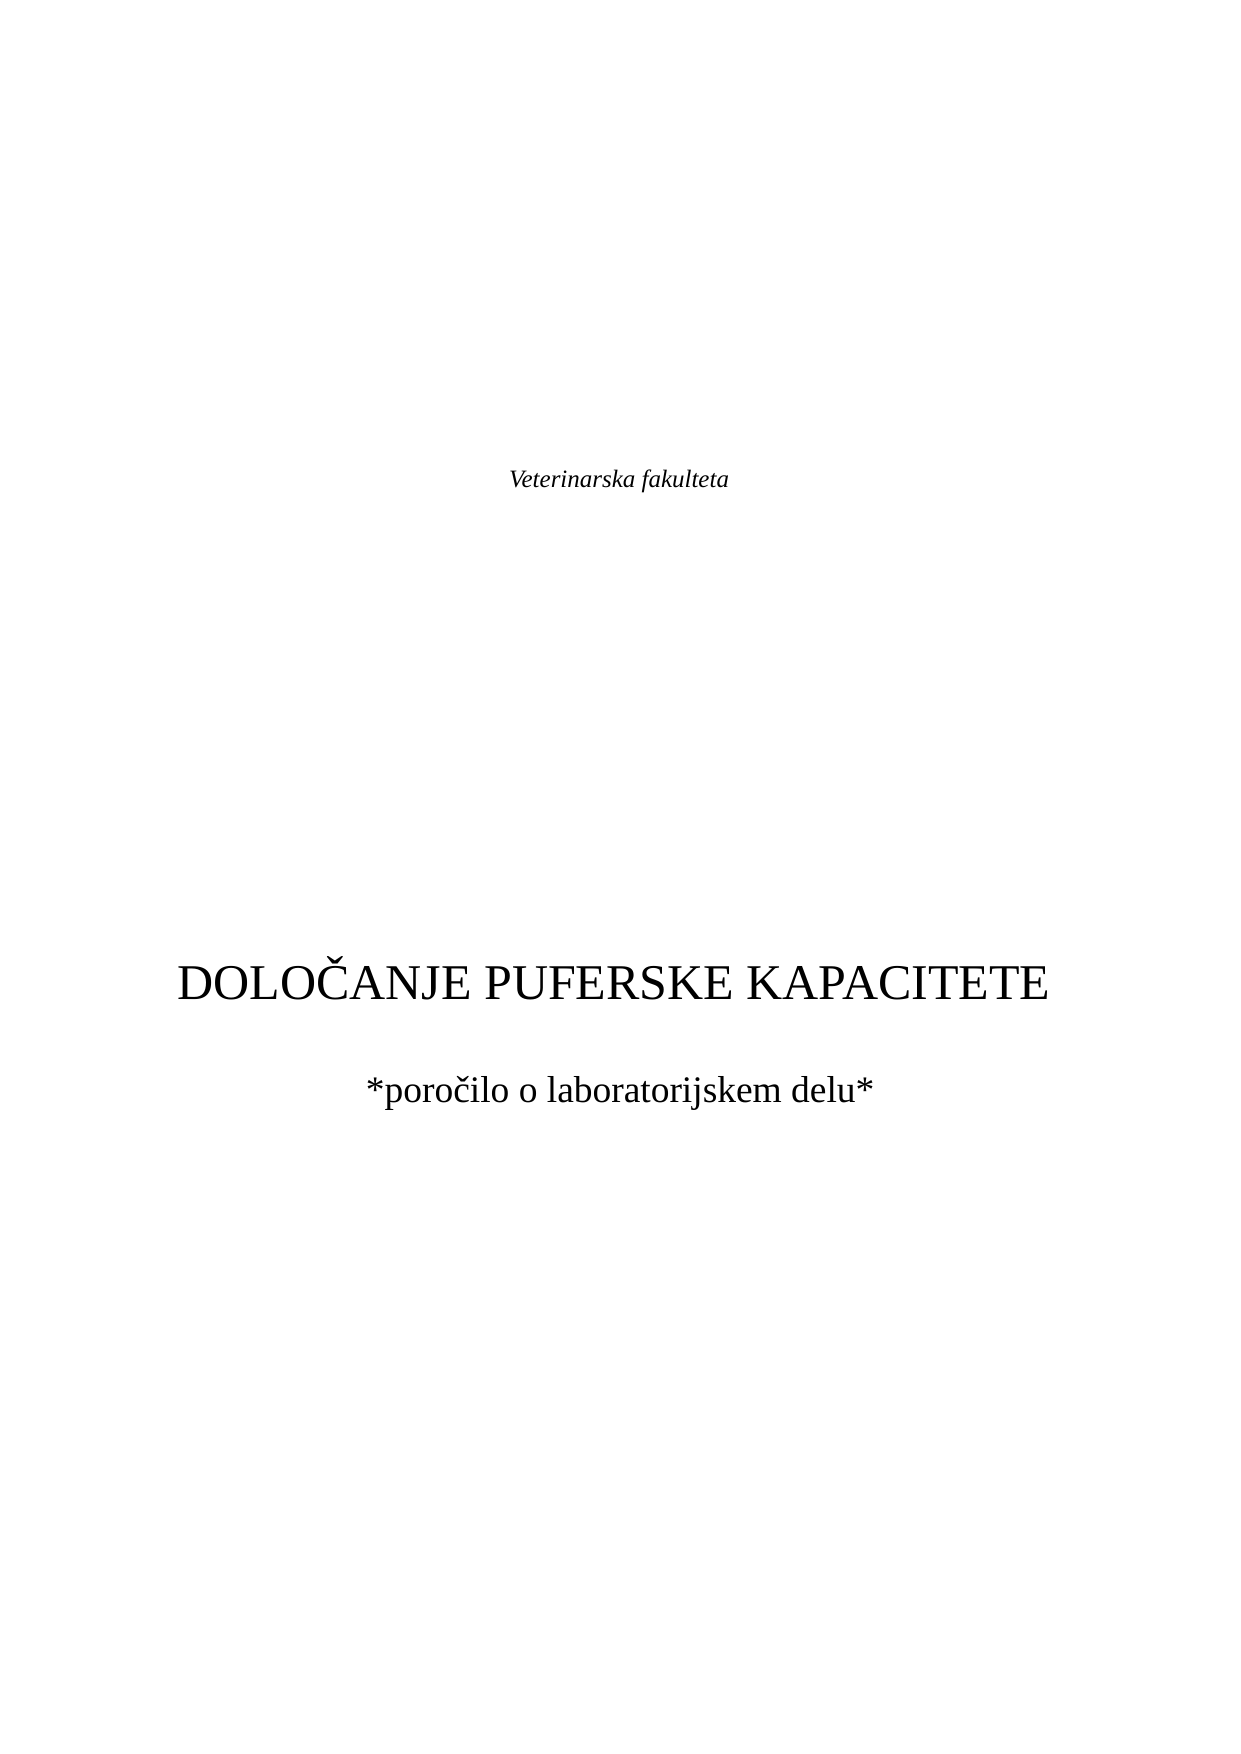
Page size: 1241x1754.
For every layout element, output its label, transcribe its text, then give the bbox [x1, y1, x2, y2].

text *poročilo o laboratorijskem delu* [148, 1068, 1093, 1111]
text Veterinarska fakulteta [148, 464, 1093, 493]
text DOLOČANJE PUFERSKE KAPACITETE [148, 953, 1093, 1010]
